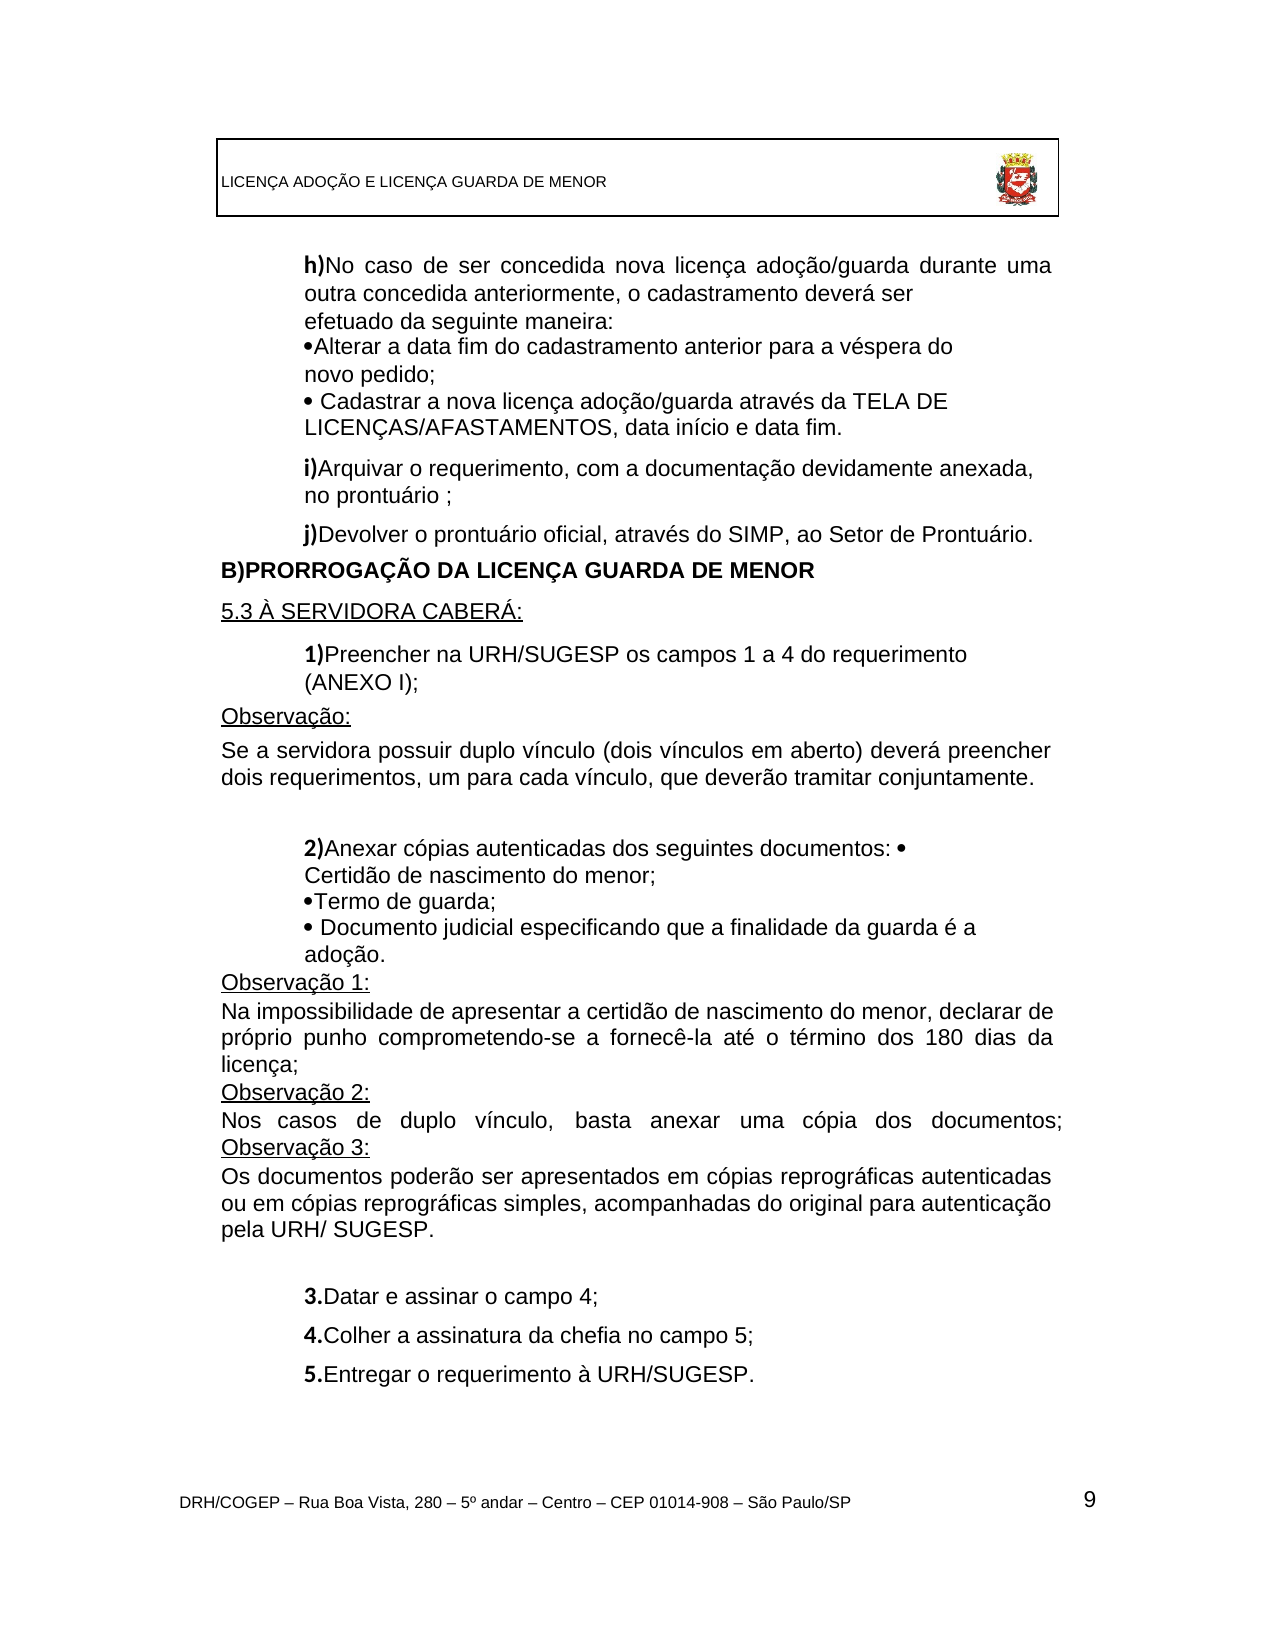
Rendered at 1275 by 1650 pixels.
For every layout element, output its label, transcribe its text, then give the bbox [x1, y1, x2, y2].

text Observação 2: [221, 1079, 1125, 1105]
list No caso de ser concedida nova licença adoção/guarda durante uma outra concedida anteriormente, o cadastramento deverá ser [304, 249, 1052, 307]
list Entregar o requerimento à URH/SUGESP. [304, 1358, 1125, 1388]
text Alterar a data fim do cadastramento anterior para a véspera do [304, 334, 1125, 359]
text [1059, 173, 1125, 191]
text  Documento judicial especificando que a finalidade da guarda é a adoção. [304, 914, 1037, 968]
text efetuado da seguinte maneira: [304, 308, 1125, 334]
text Observação 3: [221, 1134, 1125, 1161]
list PRORROGAÇÃO DA LICENÇA GUARDA DE MENOR [221, 557, 1125, 583]
list Colher a assinatura da chefia no campo 5; [304, 1319, 1125, 1349]
text novo pedido; [304, 361, 1125, 387]
list Datar e assinar o campo 4; [304, 1280, 1125, 1310]
list Devolver o prontuário oficial, através do SIMP, ao Setor de Prontuário. [304, 518, 1052, 549]
text Na impossibilidade de apresentar a certidão de nascimento do menor, declarar de próprio punho comprometendo-se a fornecê-la até o término dos 180 dias da licença; [221, 998, 1054, 1077]
table_header 9 [967, 1485, 1096, 1512]
text Termo de guarda; [304, 889, 1125, 914]
text Se a servidora possuir duplo vínculo (dois vínculos em aberto) deverá preencher dois requerimentos, um para cada vínculo, que deverão tramitar conjuntamente. [221, 737, 1052, 791]
text Nos casos de duplo vínculo, basta anexar uma cópia dos documentos; [221, 1107, 1125, 1133]
text Os documentos poderão ser apresentados em cópias reprográficas autenticadas ou em cópias reprográficas simples, acompanhadas do original para autenticação pela URH/ SUGESP. [221, 1163, 1052, 1242]
list Preencher na URH/SUGESP os campos 1 a 4 do requerimento (ANEXO I); [304, 638, 1052, 696]
text  Cadastrar a nova licença adoção/guarda através da TELA DE LICENÇAS/AFASTAMENTOS, data início e data fim. [304, 388, 1008, 441]
text 5.3 À SERVIDORA CABERÁ: [221, 598, 1125, 624]
list Anexar cópias autenticadas dos seguintes documentos:  Certidão de nascimento do menor; [304, 832, 912, 889]
table_header DRH/COGEP – Rua Boa Vista, 280 – 5º andar – Centro – CEP 01014-908 – São Paulo/SP [179, 1485, 967, 1512]
list Arquivar o requerimento, com a documentação devidamente anexada, no prontuário ; [304, 452, 1052, 509]
text LICENÇA ADOÇÃO E LICENÇA GUARDA DE MENOR [221, 173, 996, 191]
text Observação 1: [221, 969, 1125, 995]
text Observação: [221, 703, 1125, 729]
